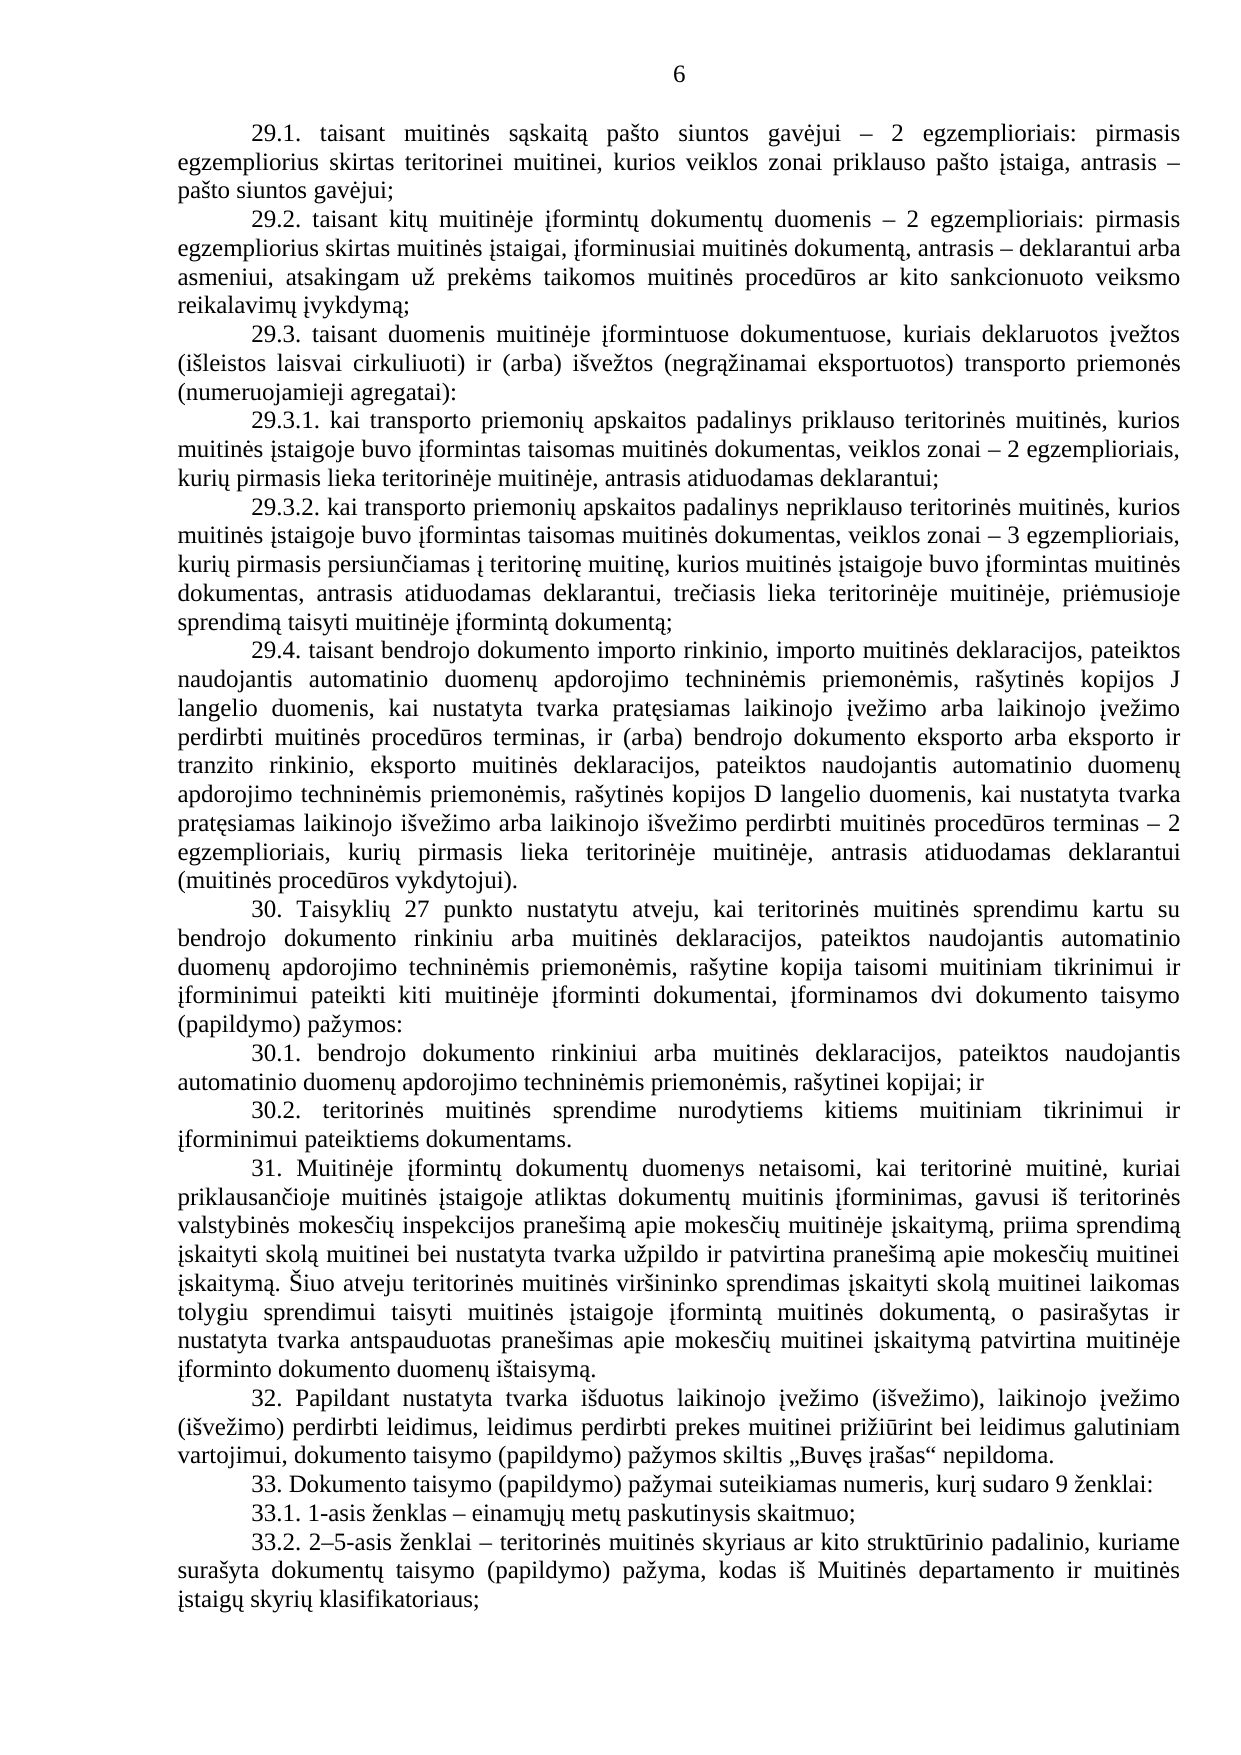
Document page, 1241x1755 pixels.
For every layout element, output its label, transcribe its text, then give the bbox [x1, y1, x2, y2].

text 33. Dokumento taisymo (papildymo) pažymai suteikiamas numeris, kurį sudaro 9 ženklai: [177, 1469, 1181, 1498]
text 29.2. taisant kitų muitinėje įformintų dokumentų duomenis – 2 egzemplioriais: pirmasis egzempliorius skirtas muitinės įstaigai, įforminusiai muitinės dokumentą, antrasis – deklarantui arba asmeniui, atsakingam už prekėms taikomos muitinės procedūros ar kito sankcionuoto veiksmo reikalavimų įvykdymą; [177, 204, 1181, 319]
text 29.3.1. kai transporto priemonių apskaitos padalinys priklauso teritorinės muitinės, kurios muitinės įstaigoje buvo įformintas taisomas muitinės dokumentas, veiklos zonai – 2 egzemplioriais, kurių pirmasis lieka teritorinėje muitinėje, antrasis atiduodamas deklarantui; [177, 406, 1181, 492]
text 33.2. 2–5-asis ženklai – teritorinės muitinės skyriaus ar kito struktūrinio padalinio, kuriame surašyta dokumentų taisymo (papildymo) pažyma, kodas iš Muitinės departamento ir muitinės įstaigų skyrių klasifikatoriaus; [177, 1527, 1181, 1613]
text 31. Muitinėje įformintų dokumentų duomenys netaisomi, kai teritorinė muitinė, kuriai priklausančioje muitinės įstaigoje atliktas dokumentų muitinis įforminimas, gavusi iš teritorinės valstybinės mokesčių inspekcijos pranešimą apie mokesčių muitinėje įskaitymą, priima sprendimą įskaityti skolą muitinei bei nustatyta tvarka užpildo ir patvirtina pranešimą apie mokesčių muitinei įskaitymą. Šiuo atveju teritorinės muitinės viršininko sprendimas įskaityti skolą muitinei laikomas tolygiu sprendimui taisyti muitinės įstaigoje įformintą muitinės dokumentą, o pasirašytas ir nustatyta tvarka antspauduotas pranešimas apie mokesčių muitinei įskaitymą patvirtina muitinėje įforminto dokumento duomenų ištaisymą. [177, 1153, 1181, 1383]
text 30.1. bendrojo dokumento rinkiniui arba muitinės deklaracijos, pateiktos naudojantis automatinio duomenų apdorojimo techninėmis priemonėmis, rašytinei kopijai; ir [177, 1038, 1181, 1096]
text 33.1. 1-asis ženklas – einamųjų metų paskutinysis skaitmuo; [177, 1498, 1181, 1527]
text 32. Papildant nustatyta tvarka išduotus laikinojo įvežimo (išvežimo), laikinojo įvežimo (išvežimo) perdirbti leidimus, leidimus perdirbti prekes muitinei prižiūrint bei leidimus galutiniam vartojimui, dokumento taisymo (papildymo) pažymos skiltis „Buvęs įrašas“ nepildoma. [177, 1383, 1181, 1469]
text 29.4. taisant bendrojo dokumento importo rinkinio, importo muitinės deklaracijos, pateiktos naudojantis automatinio duomenų apdorojimo techninėmis priemonėmis, rašytinės kopijos J langelio duomenis, kai nustatyta tvarka pratęsiamas laikinojo įvežimo arba laikinojo įvežimo perdirbti muitinės procedūros terminas, ir (arba) bendrojo dokumento eksporto arba eksporto ir tranzito rinkinio, eksporto muitinės deklaracijos, pateiktos naudojantis automatinio duomenų apdorojimo techninėmis priemonėmis, rašytinės kopijos D langelio duomenis, kai nustatyta tvarka pratęsiamas laikinojo išvežimo arba laikinojo išvežimo perdirbti muitinės procedūros terminas – 2 egzemplioriais, kurių pirmasis lieka teritorinėje muitinėje, antrasis atiduodamas deklarantui (muitinės procedūros vykdytojui). [177, 636, 1181, 894]
text 29.3.2. kai transporto priemonių apskaitos padalinys nepriklauso teritorinės muitinės, kurios muitinės įstaigoje buvo įformintas taisomas muitinės dokumentas, veiklos zonai – 3 egzemplioriais, kurių pirmasis persiunčiamas į teritorinę muitinę, kurios muitinės įstaigoje buvo įformintas muitinės dokumentas, antrasis atiduodamas deklarantui, trečiasis lieka teritorinėje muitinėje, priėmusioje sprendimą taisyti muitinėje įformintą dokumentą; [177, 492, 1181, 636]
text 29.3. taisant duomenis muitinėje įformintuose dokumentuose, kuriais deklaruotos įvežtos (išleistos laisvai cirkuliuoti) ir (arba) išvežtos (negrąžinamai eksportuotos) transporto priemonės (numeruojamieji agregatai): [177, 319, 1181, 406]
text 29.1. taisant muitinės sąskaitą pašto siuntos gavėjui – 2 egzemplioriais: pirmasis egzempliorius skirtas teritorinei muitinei, kurios veiklos zonai priklauso pašto įstaiga, antrasis – pašto siuntos gavėjui; [177, 118, 1181, 204]
text 30.2. teritorinės muitinės sprendime nurodytiems kitiems muitiniam tikrinimui ir įforminimui pateiktiems dokumentams. [177, 1096, 1181, 1153]
text 30. Taisyklių 27 punkto nustatytu atveju, kai teritorinės muitinės sprendimu kartu su bendrojo dokumento rinkiniu arba muitinės deklaracijos, pateiktos naudojantis automatinio duomenų apdorojimo techninėmis priemonėmis, rašytine kopija taisomi muitiniam tikrinimui ir įforminimui pateikti kiti muitinėje įforminti dokumentai, įforminamos dvi dokumento taisymo (papildymo) pažymos: [177, 894, 1181, 1038]
